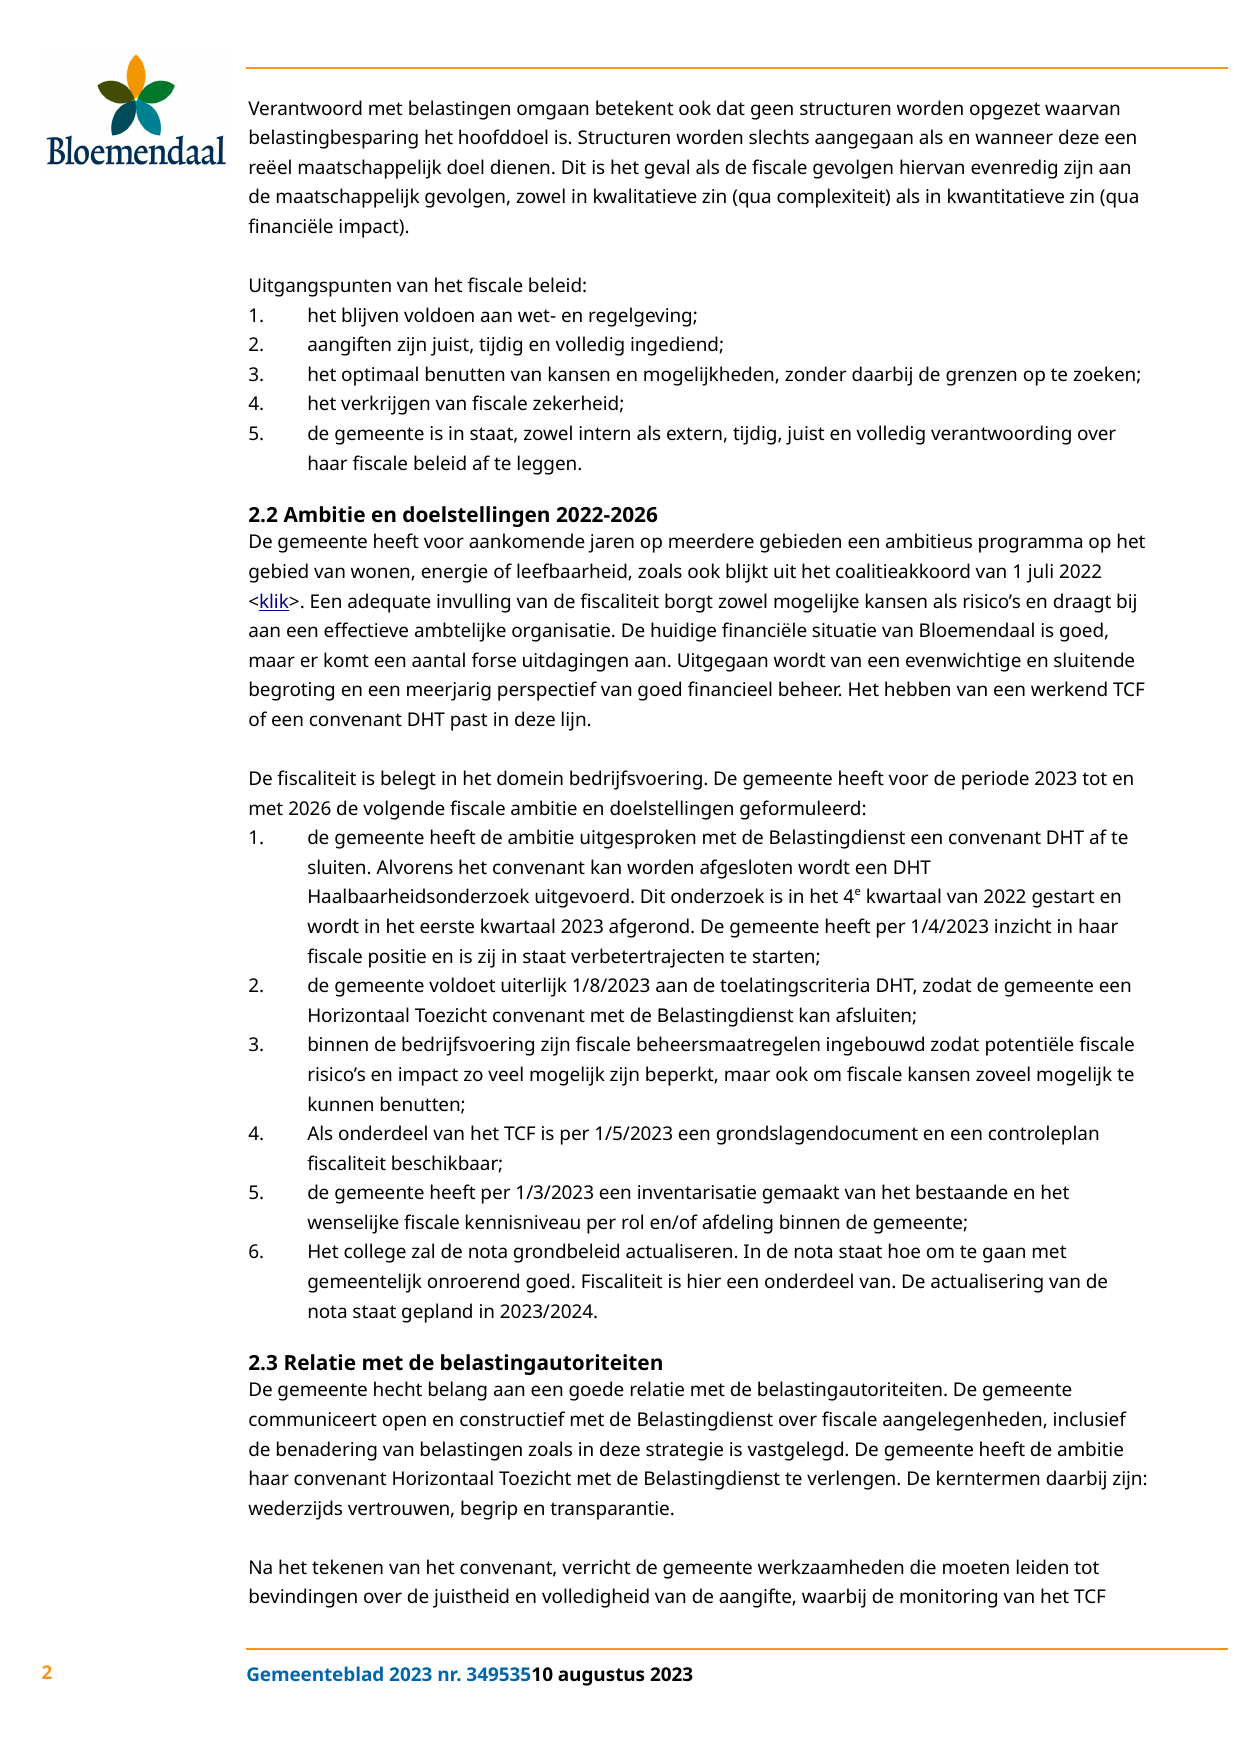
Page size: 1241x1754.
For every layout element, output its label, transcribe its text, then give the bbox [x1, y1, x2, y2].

list de gemeente heeft per 1/3/2023 een inventarisatie gemaakt van het bestaande en het wenselijke fiscale kennisniveau per rol en/of afdeling binnen de gemeente; [248, 1179, 1152, 1235]
list binnen de bedrijfsvoering zijn fiscale beheersmaatregelen ingebouwd zodat potentiële fiscale risico’s en impact zo veel mogelijk zijn beperkt, maar ook om fiscale kansen zoveel mogelijk te kunnen benutten; [248, 1032, 1152, 1116]
list de gemeente voldoet uiterlijk 1/8/2023 aan de toelatingscriteria DHT, zodat de gemeente een Horizontaal Toezicht convenant met de Belastingdienst kan afsluiten; [248, 972, 1152, 1028]
list het blijven voldoen aan wet- en regelgeving; [248, 302, 1152, 328]
text Uitgangspunten van het fiscale beleid: [248, 272, 1152, 298]
list Als onderdeel van het TCF is per 1/5/2023 een grondslagendocument en een controleplan fiscaliteit beschikbaar; [248, 1120, 1152, 1176]
text De gemeente hecht belang aan een goede relatie met de belastingautoriteiten. De gemeente communiceert open en constructief met de Belastingdienst over fiscale aangelegenheden, inclusief de benadering van belastingen zoals in deze strategie is vastgelegd. De gemeente heeft de ambitie haar convenant Horizontaal Toezicht met de Belastingdienst te verlengen. De kerntermen daarbij zijn: wederzijds vertrouwen, begrip en transparantie. [248, 1377, 1152, 1521]
list aangiften zijn juist, tijdig en volledig ingediend; [248, 331, 1152, 357]
list het verkrijgen van fiscale zekerheid; [248, 391, 1152, 416]
list de gemeente heeft de ambitie uitgesproken met de Belastingdienst een convenant DHT af te sluiten. Alvorens het convenant kan worden afgesloten wordt een DHT Haalbaarheidsonderzoek uitgevoerd. Dit onderzoek is in het 4e kwartaal van 2022 gestart en wordt in het eerste kwartaal 2023 afgerond. De gemeente heeft per 1/4/2023 inzicht in haar fiscale positie en is zij in staat verbetertrajecten te starten; [248, 824, 1152, 968]
text Verantwoord met belastingen omgaan betekent ook dat geen structuren worden opgezet waarvan belastingbesparing het hoofddoel is. Structuren worden slechts aangegaan als en wanneer deze een reëel maatschappelijk doel dienen. Dit is het geval als de fiscale gevolgen hiervan evenredig zijn aan de maatschappelijk gevolgen, zowel in kwalitatieve zin (qua complexiteit) als in kwantitatieve zin (qua financiële impact). [248, 95, 1152, 239]
list het optimaal benutten van kansen en mogelijkheden, zonder daarbij de grenzen op te zoeken; [248, 361, 1152, 387]
text De gemeente heeft voor aankomende jaren op meerdere gebieden een ambitieus programma op het gebied van wonen, energie of leefbaarheid, zoals ook blijkt uit het coalitieakkoord van 1 juli 2022 <klik>. Een adequate invulling van de fiscaliteit borgt zowel mogelijke kansen als risico’s en draagt bij aan een effectieve ambtelijke organisatie. De huidige financiële situatie van Bloemendaal is goed, maar er komt een aantal forse uitdagingen aan. Uitgegaan wordt van een evenwichtige en sluitende begroting en een meerjarig perspectief van goed financieel beheer. Het hebben van een werkend TCF of een convenant DHT past in deze lijn. [248, 529, 1152, 732]
text Na het tekenen van het convenant, verricht de gemeente werkzaamheden die moeten leiden tot bevindingen over de juistheid en volledigheid van de aangifte, waarbij de monitoring van het TCF [248, 1554, 1152, 1609]
list Het college zal de nota grondbeleid actualiseren. In de nota staat hoe om te gaan met gemeentelijk onroerend goed. Fiscaliteit is hier een onderdeel van. De actualisering van de nota staat gepland in 2023/2024. [248, 1239, 1152, 1323]
list de gemeente is in staat, zowel intern als extern, tijdig, juist en volledig verantwoording over haar fiscale beleid af te leggen. [248, 420, 1152, 476]
picture [41, 47, 231, 172]
text 2.2 Ambitie en doelstellingen 2022-2026 [248, 500, 1152, 529]
text 2.3 Relatie met de belastingautoriteiten [248, 1348, 1152, 1377]
text De fiscaliteit is belegt in het domein bedrijfsvoering. De gemeente heeft voor de periode 2023 tot en met 2026 de volgende fiscale ambitie en doelstellingen geformuleerd: [248, 765, 1152, 821]
